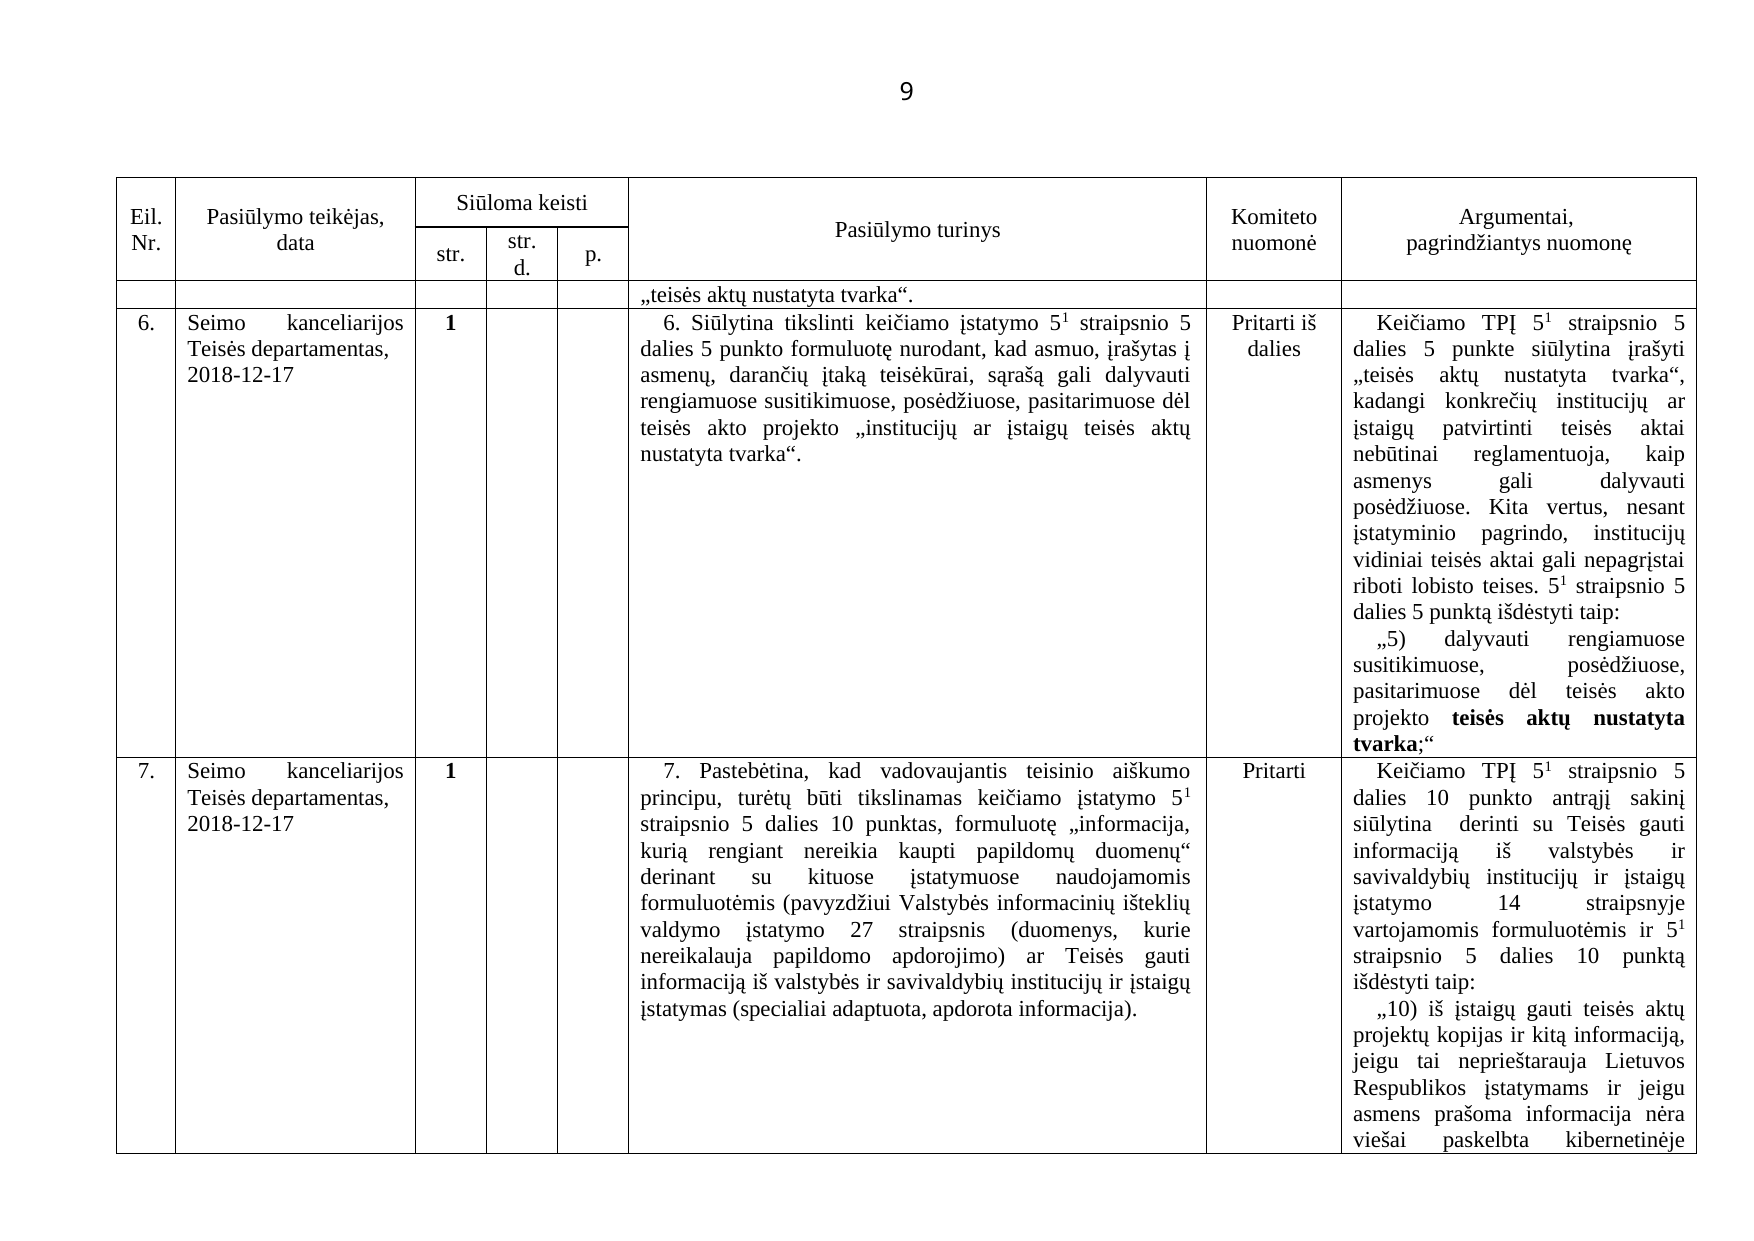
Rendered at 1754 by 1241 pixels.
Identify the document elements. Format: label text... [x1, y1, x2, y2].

table_cell [1207, 281, 1341, 307]
table_cell str. [416, 228, 486, 280]
table_cell [487, 309, 557, 757]
table_cell Pritarti iš dalies [1207, 309, 1341, 757]
table_cell „teisės aktų nustatyta tvarka“. [629, 281, 1206, 307]
table_cell 7. Pastebėtina, kad vadovaujantis teisinio aiškumo principu, turėtų būti tikslinamas keičiamo įstatymo 51 straipsnio 5 dalies 10 punktas, formuluotę „informacija, kurią rengiant nereikia kaupti papildomų duomenų“ derinant su kituose įstatymuose naudojamomis formuluotėmis (pavyzdžiui Valstybės informacinių išteklių valdymo įstatymo 27 straipsnis (duomenys, kurie nereikalauja papildomo apdorojimo) ar Teisės gauti informaciją iš valstybės ir savivaldybių institucijų ir įstaigų įstatymas (specialiai adaptuota, apdorota informacija). [629, 758, 1206, 1153]
table_cell [416, 281, 486, 307]
table_cell Seimo kanceliarijos Teisės departamentas, 2018-12-17 [176, 309, 415, 757]
table_cell [487, 758, 557, 1153]
table_cell Keičiamo TPĮ 51 straipsnio 5 dalies 5 punkte siūlytina įrašyti „teisės aktų nustatyta tvarka“, kadangi konkrečių institucijų ar įstaigų patvirtinti teisės aktai nebūtinai reglamentuoja, kaip asmenys gali dalyvauti posėdžiuose. Kita vertus, nesant įstatyminio pagrindo, institucijų vidiniai teisės aktai gali nepagrįstai riboti lobisto teises. 51 straipsnio 5 dalies 5 punktą išdėstyti taip: „5) dalyvauti rengiamuose susitikimuose, posėdžiuose, pasitarimuose dėl teisės akto projekto teisės aktų nustatyta tvarka;“ [1342, 309, 1696, 757]
table_cell [487, 281, 557, 307]
table_cell 7. [117, 758, 175, 1153]
table_cell [558, 281, 628, 307]
table_cell [117, 281, 175, 307]
table_cell [558, 758, 628, 1153]
table_cell str. d. [487, 228, 557, 280]
table_cell [1342, 281, 1696, 307]
table_cell [558, 309, 628, 757]
table_header Komiteto nuomonė [1207, 178, 1341, 280]
table_header Siūloma keisti [416, 178, 628, 226]
table_header Eil. Nr. [117, 178, 175, 280]
table_cell 6. Siūlytina tikslinti keičiamo įstatymo 51 straipsnio 5 dalies 5 punkto formuluotę nurodant, kad asmuo, įrašytas į asmenų, darančių įtaką teisėkūrai, sąrašą gali dalyvauti rengiamuose susitikimuose, posėdžiuose, pasitarimuose dėl teisės akto projekto „institucijų ar įstaigų teisės aktų nustatyta tvarka“. [629, 309, 1206, 757]
table_header Pasiūlymo teikėjas, data [176, 178, 415, 280]
table_cell Seimo kanceliarijos Teisės departamentas, 2018-12-17 [176, 758, 415, 1153]
table_cell Keičiamo TPĮ 51 straipsnio 5 dalies 10 punkto antrąjį sakinį siūlytina derinti su Teisės gauti informaciją iš valstybės ir savivaldybių institucijų ir įstaigų įstatymo 14 straipsnyje vartojamomis formuluotėmis ir 51 straipsnio 5 dalies 10 punktą išdėstyti taip: „10) iš įstaigų gauti teisės aktų projektų kopijas ir kitą informaciją, jeigu tai neprieštarauja Lietuvos Respublikos įstatymams ir jeigu asmens prašoma informacija nėra viešai paskelbta kibernetinėje [1342, 758, 1696, 1153]
table_header Argumentai, pagrindžiantys nuomonę [1342, 178, 1696, 280]
table_cell p. [558, 228, 628, 280]
table_cell 1 [416, 758, 486, 1153]
table_header Pasiūlymo turinys [629, 178, 1206, 280]
table_cell 6. [117, 309, 175, 757]
table_cell Pritarti [1207, 758, 1341, 1153]
table_cell [176, 281, 415, 307]
table_cell 1 [416, 309, 486, 757]
